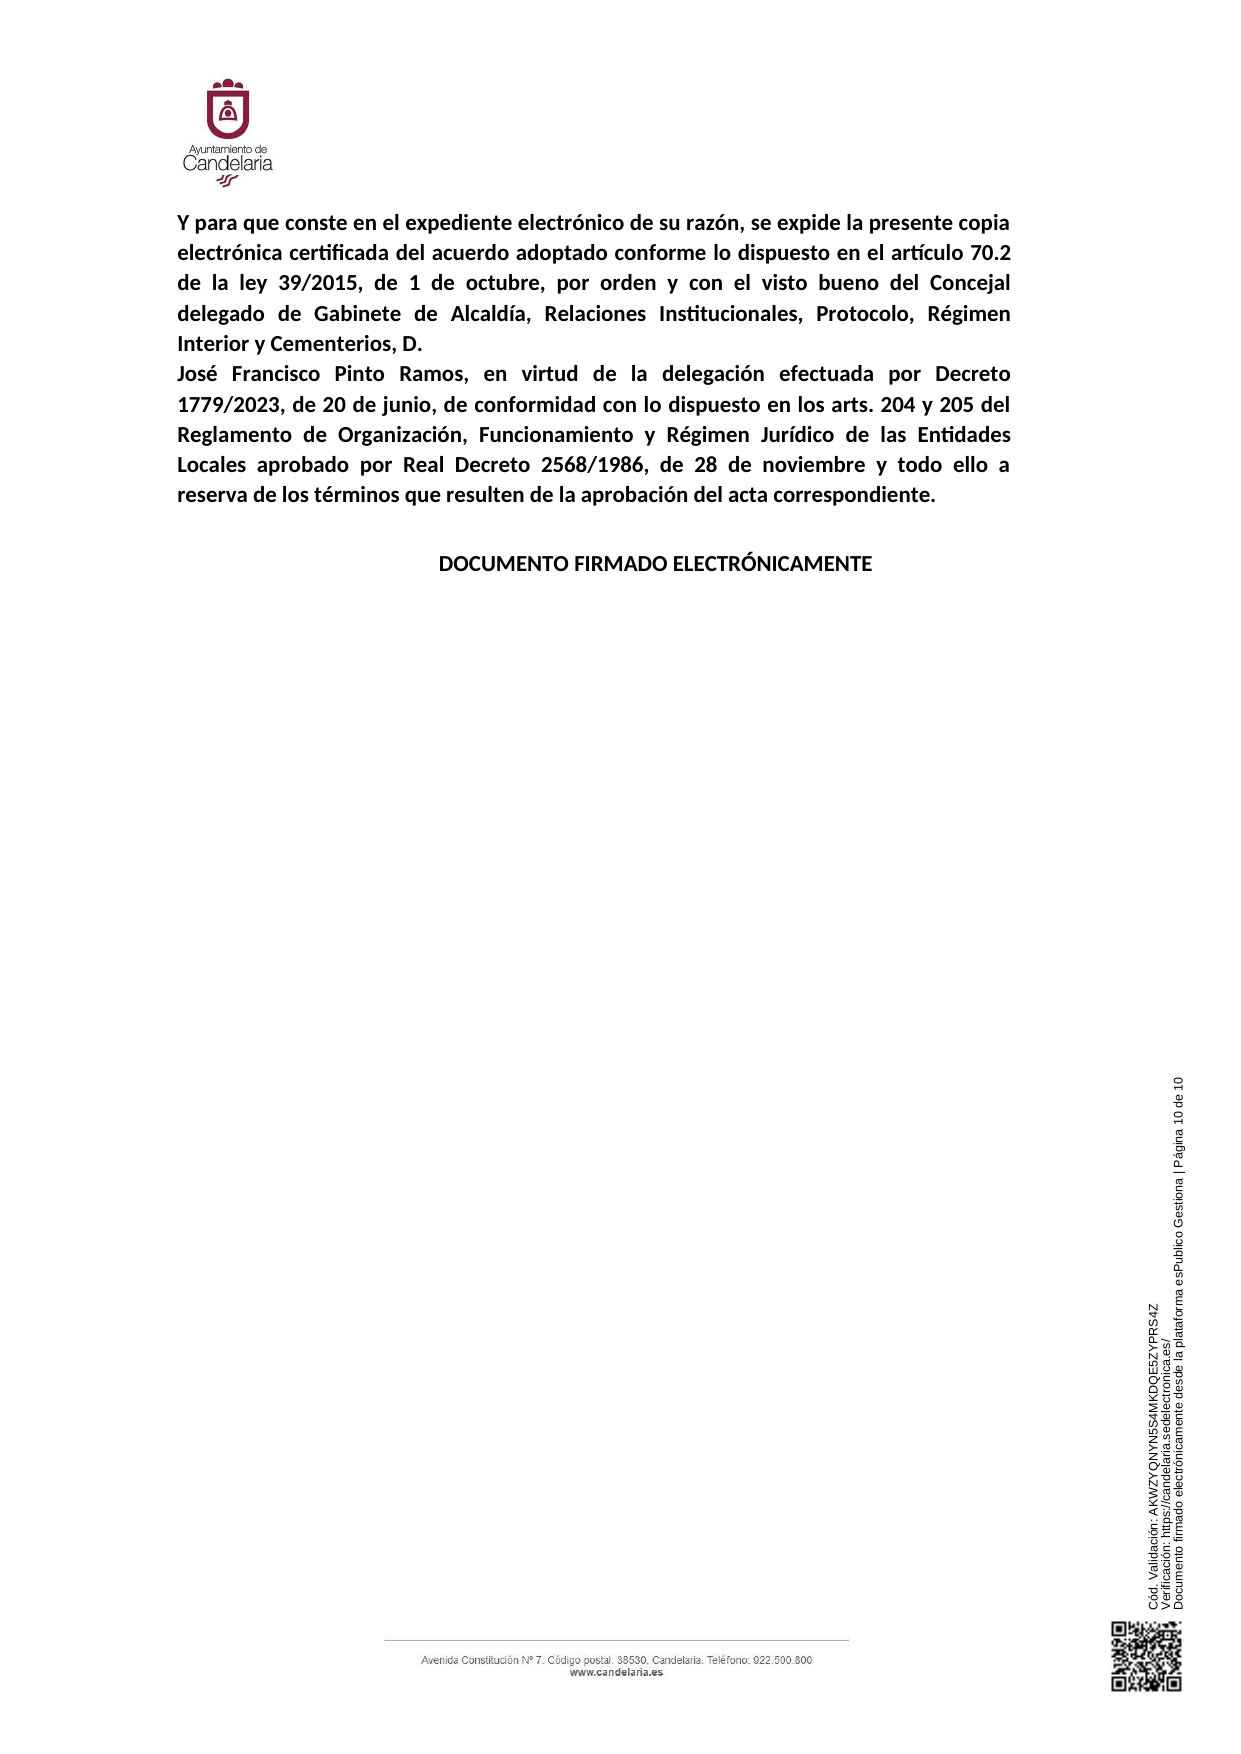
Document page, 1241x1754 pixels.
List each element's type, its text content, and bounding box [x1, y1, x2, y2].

text DOCUMENTO FIRMADO ELECTRÓNICAMENTE [176, 549, 878, 577]
text José Francisco Pinto Ramos, en virtud de la delegación efectuada por Decreto 1779/2023, de 20 de junio, de conformidad con lo dispuesto en los arts. 204 y 205 del Reglamento de Organización, Funcionamiento y Régimen Jurídico de las Entidades Locales aprobado por Real Decreto 2568/1986, de 28 de noviembre y todo ello a reserva de los términos que resulten de la aprobación del acta correspondiente. [177, 359, 1012, 508]
text Y para que conste en el expediente electrónico de su razón, se expide la presente copia electrónica certificada del acuerdo adoptado conforme lo dispuesto en el artículo 70.2 de la ley 39/2015, de 1 de octubre, por orden y con el visto bueno del Concejal delegado de Gabinete de Alcaldía, Relaciones Institucionales, Protocolo, Régimen Interior y Cementerios, D. [177, 208, 1012, 357]
